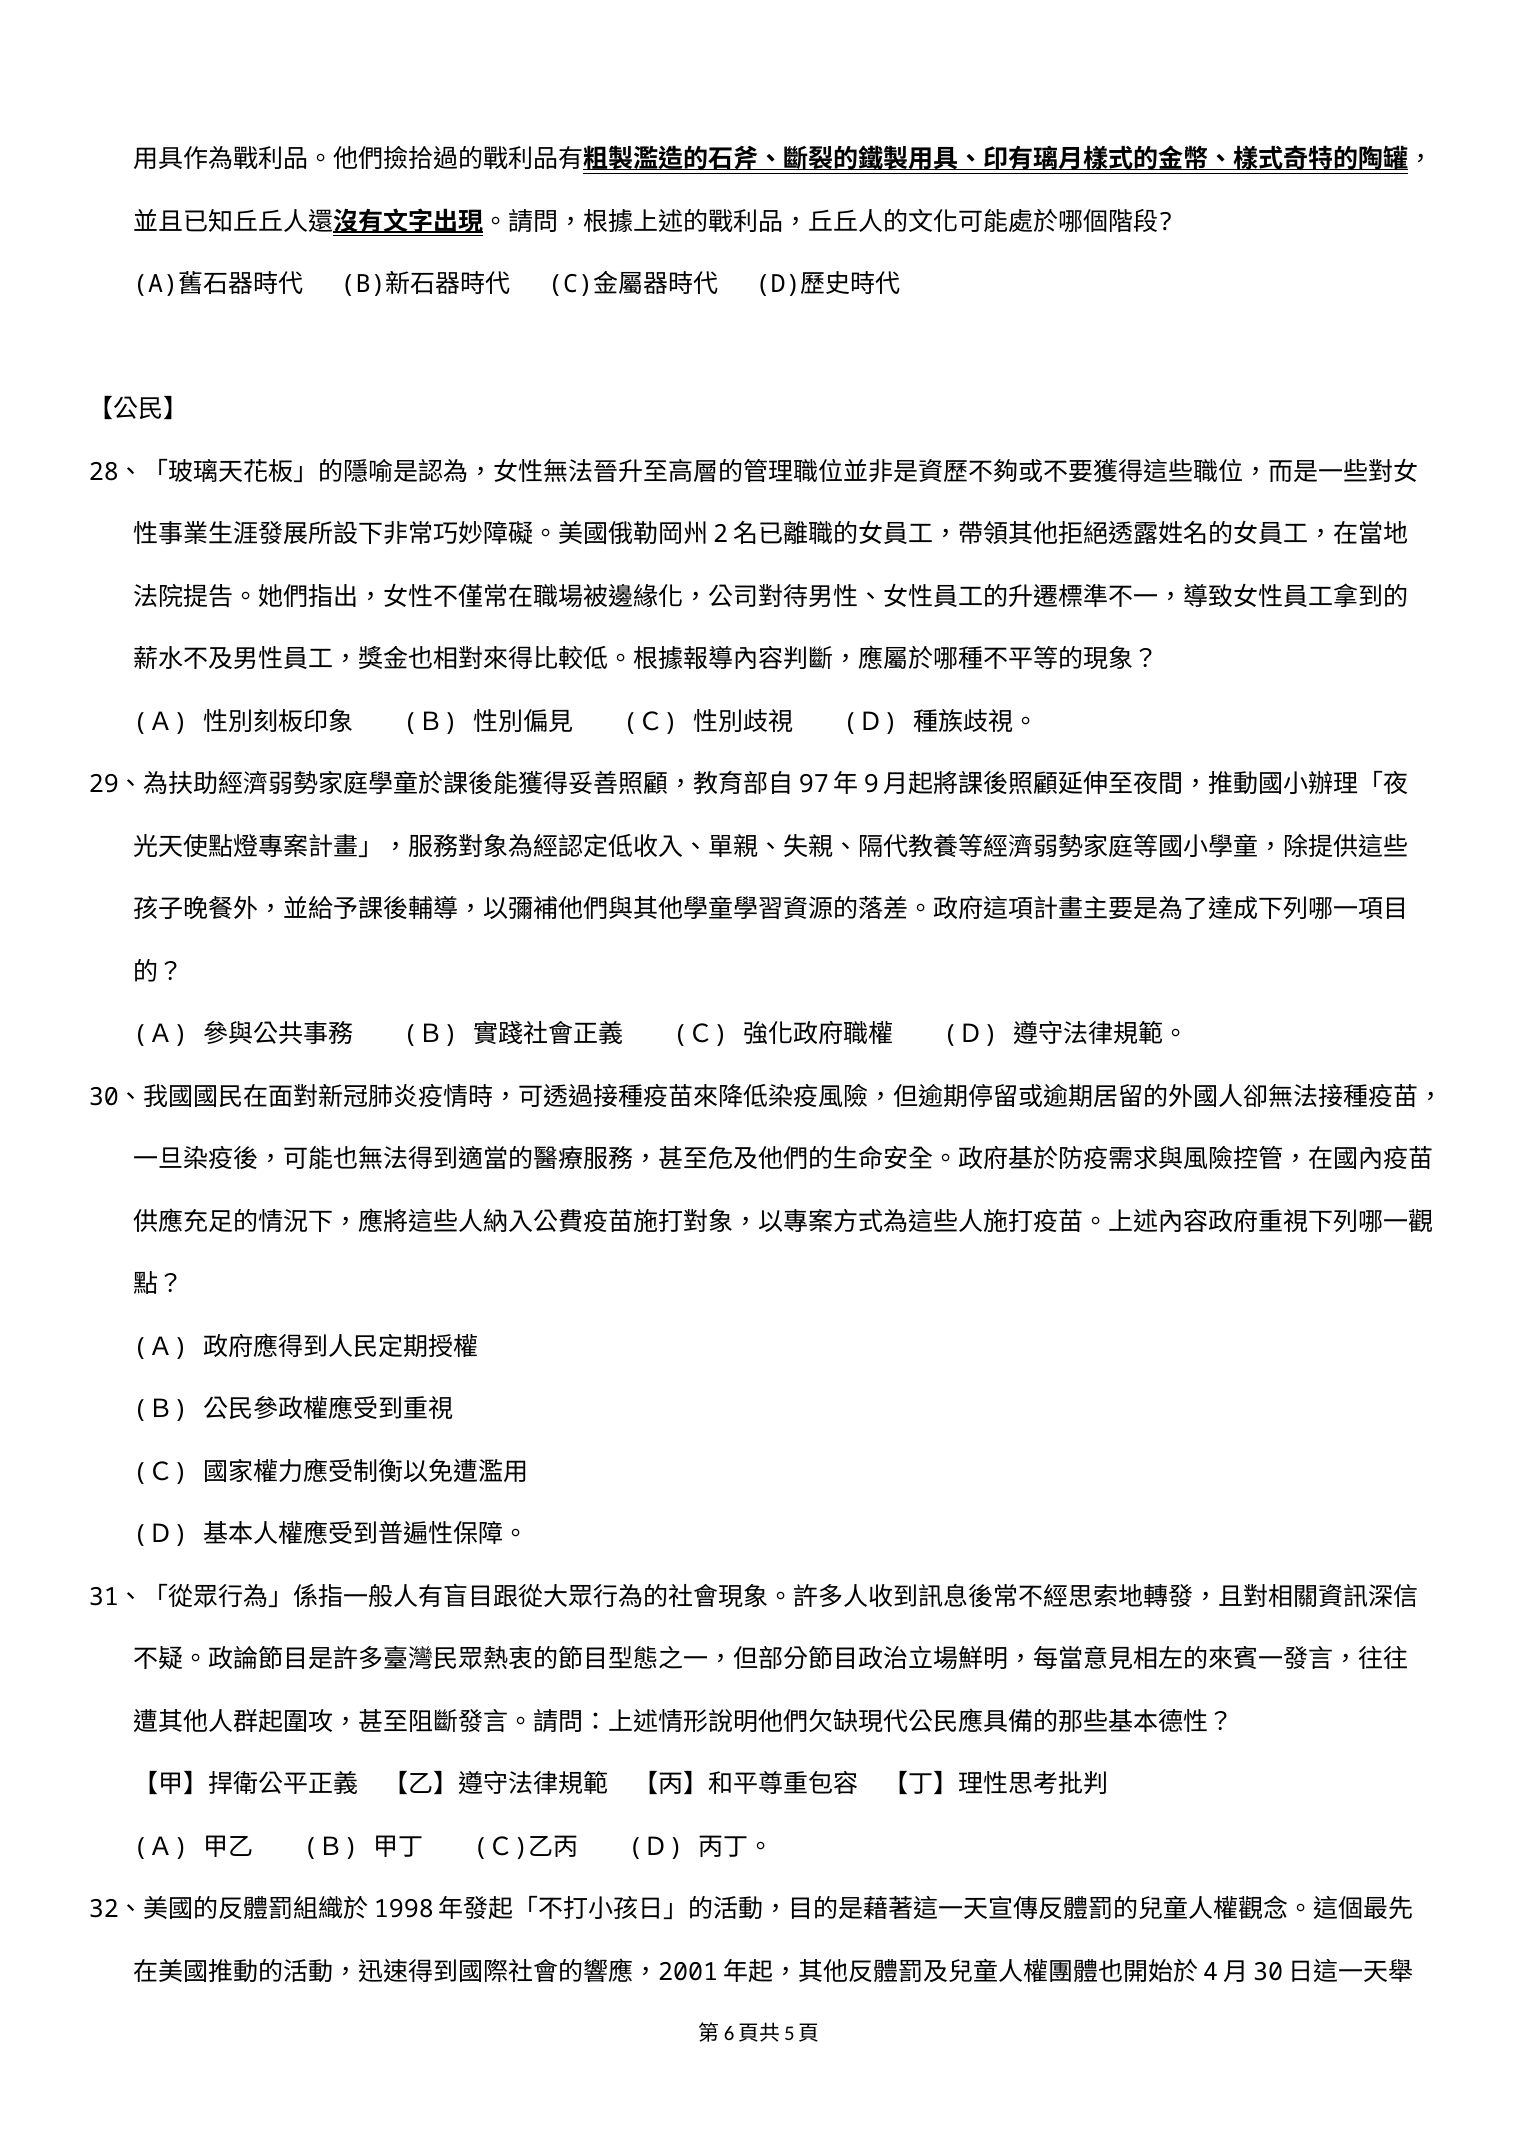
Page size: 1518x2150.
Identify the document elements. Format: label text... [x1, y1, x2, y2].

text 【甲】捍衛公平正義 【乙】遵守法律規範 【丙】和平尊重包容 【丁】理性思考批判 [133, 1740, 1429, 1802]
text 27、旅途的過程當中，螢與派蒙時常遭遇到原始民族-丘丘人的襲擊，成群結隊襲擊的丘丘人雖然麻煩，但對於合作無間的兩人，這點小攻擊根本不算什麼，三兩下就將丘丘人打得抱頭鼠竄，而且每當打敗了丘丘人，他們便會撿拾遺落的用具作為戰利品。他們撿拾過的戰利品有粗製濫造的石斧、斷裂的鐵製用具、印有璃月樣式的金幣、樣式奇特的陶罐，並且已知丘丘人還沒有文字出現。請問，根據上述的戰利品，丘丘人的文化可能處於哪個階段? [89, 115, 1429, 240]
text 31、「從眾行為」係指一般人有盲目跟從大眾行為的社會現象。許多人收到訊息後常不經思索地轉發，且對相關資訊深信不疑。政論節目是許多臺灣民眾熱衷的節目型態之一，但部分節目政治立場鮮明，每當意見相左的來賓一發言，往往遭其他人群起圍攻，甚至阻斷發言。請問：上述情形說明他們欠缺現代公民應具備的那些基本德性？ [89, 1552, 1429, 1740]
text 30、我國國民在面對新冠肺炎疫情時，可透過接種疫苗來降低染疫風險，但逾期停留或逾期居留的外國人卻無法接種疫苗，一旦染疫後，可能也無法得到適當的醫療服務，甚至危及他們的生命安全。政府基於防疫需求與風險控管，在國內疫苗供應充足的情況下，應將這些人納入公費疫苗施打對象，以專案方式為這些人施打疫苗。上述內容政府重視下列哪一觀點？ [89, 1052, 1447, 1302]
text 28、「玻璃天花板」的隱喻是認為，女性無法晉升至高層的管理職位並非是資歷不夠或不要獲得這些職位，而是一些對女性事業生涯發展所設下非常巧妙障礙。美國俄勒岡州2名已離職的女員工，帶領其他拒絕透露姓名的女員工，在當地法院提告。她們指出，女性不僅常在職場被邊緣化，公司對待男性、女性員工的升遷標準不一，導致女性員工拿到的薪水不及男性員工，獎金也相對來得比較低。根據報導內容判斷，應屬於哪種不平等的現象？ [89, 427, 1429, 677]
text 29、為扶助經濟弱勢家庭學童於課後能獲得妥善照顧，教育部自97年9月起將課後照顧延伸至夜間，推動國小辦理「夜光天使點燈專案計畫」，服務對象為經認定低收入、單親、失親、隔代教養等經濟弱勢家庭等國小學童，除提供這些孩子晚餐外，並給予課後輔導，以彌補他們與其他學童學習資源的落差。政府這項計畫主要是為了達成下列哪一項目的？ [89, 740, 1429, 990]
text (A)舊石器時代 (B)新石器時代 (C)金屬器時代 (D)歷史時代 [133, 240, 1429, 302]
text (Ａ) 性別刻板印象 (Ｂ) 性別偏見 (Ｃ) 性別歧視 (Ｄ) 種族歧視。 [133, 677, 1429, 740]
text (Ｂ) 公民參政權應受到重視 [133, 1365, 1429, 1427]
text 32、美國的反體罰組織於1998年發起「不打小孩日」的活動，目的是藉著這一天宣傳反體罰的兒童人權觀念。這個最先在美國推動的活動，迅速得到國際社會的響應，2001年起，其他反體罰及兒童人權團體也開始於4月30日這一天舉 [89, 1865, 1429, 1990]
text (Ａ) 政府應得到人民定期授權 [133, 1302, 1429, 1365]
text 【公民】 [89, 365, 1429, 427]
text (Ｃ) 國家權力應受制衡以免遭濫用 [133, 1427, 1429, 1490]
text (Ａ) 甲乙 (Ｂ) 甲丁 (Ｃ)乙丙 (Ｄ) 丙丁。 [133, 1802, 1429, 1865]
text (Ｄ) 基本人權應受到普遍性保障。 [133, 1490, 1429, 1552]
text (Ａ) 參與公共事務 (Ｂ) 實踐社會正義 (Ｃ) 強化政府職權 (Ｄ) 遵守法律規範。 [133, 990, 1429, 1052]
